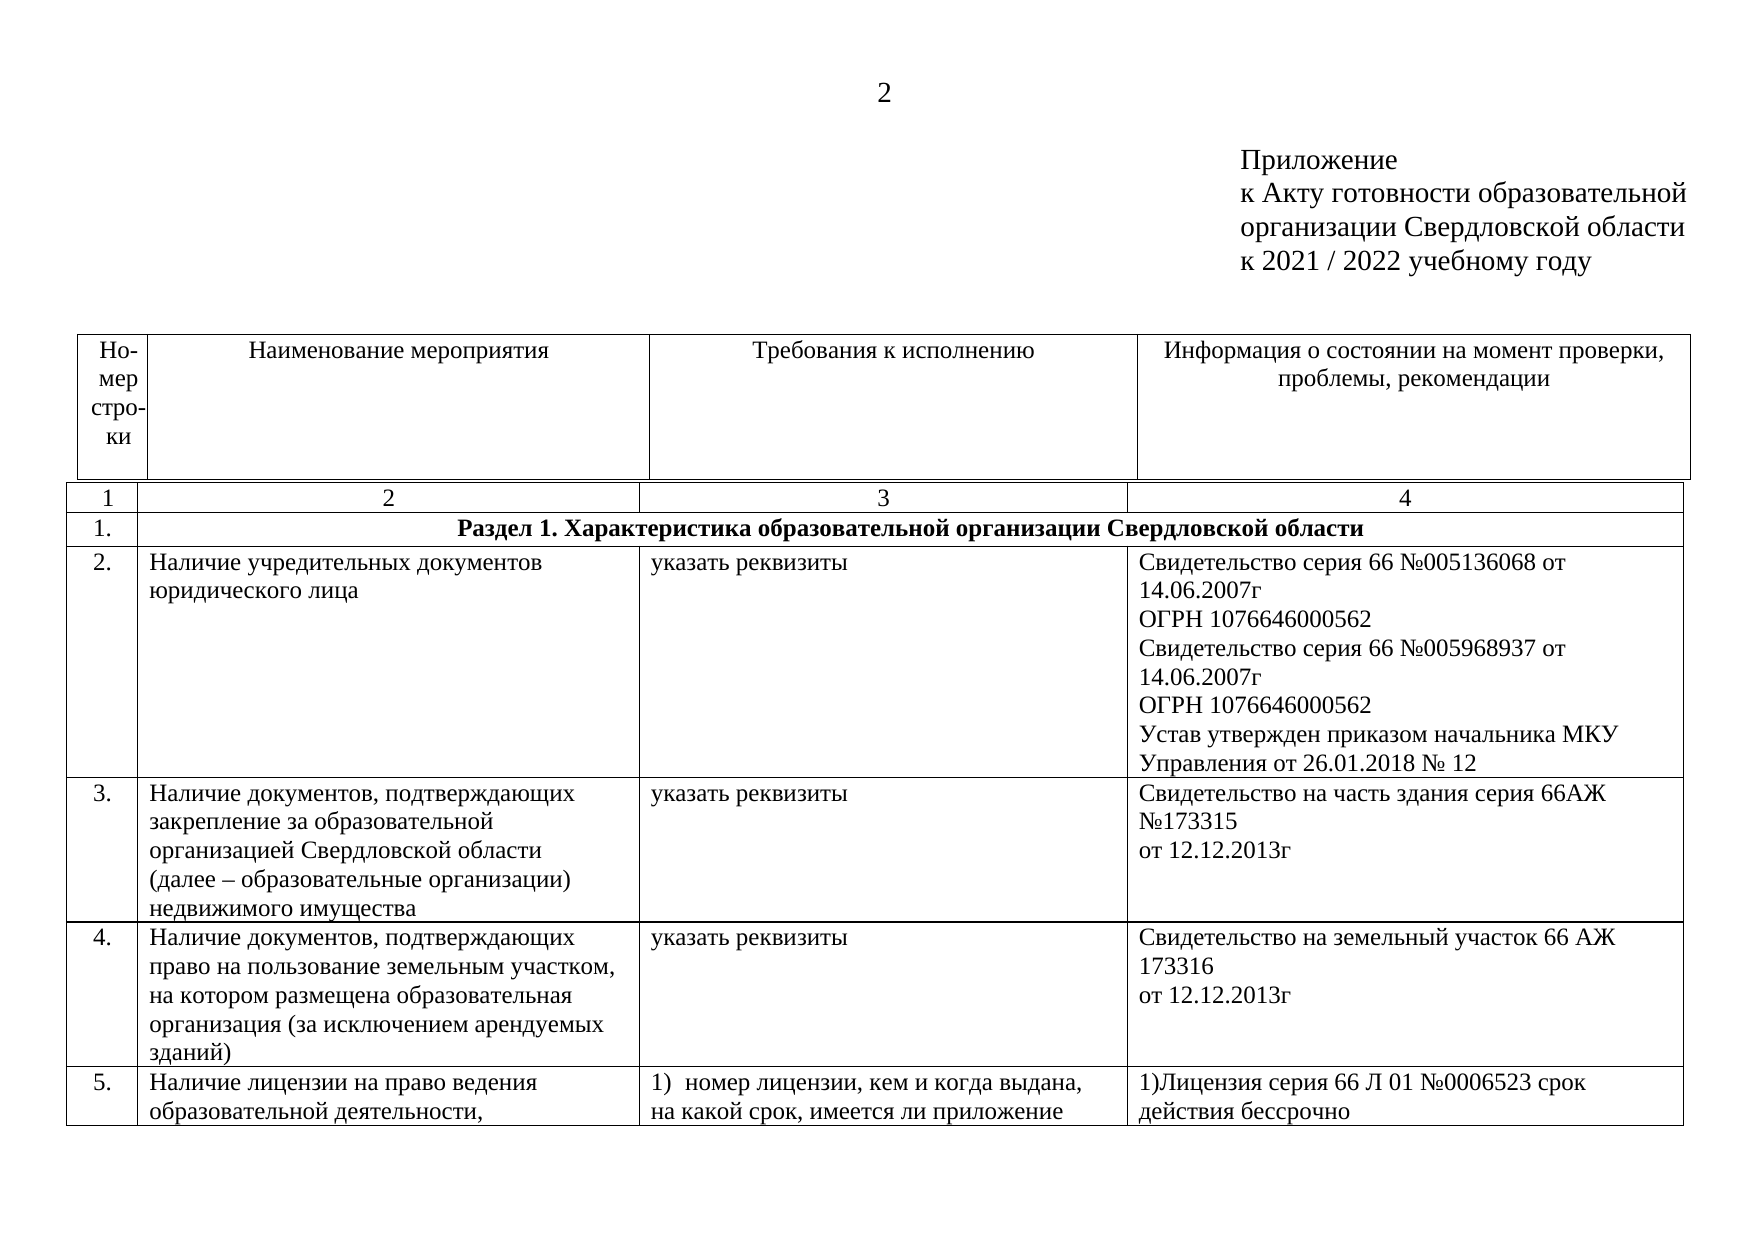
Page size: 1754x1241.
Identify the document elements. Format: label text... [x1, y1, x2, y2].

table_cell 5. [67, 1067, 137, 1125]
table_cell [1684, 512, 1702, 546]
table_cell указать реквизиты [640, 778, 1127, 921]
table_cell Наличие учредительных документов юридического лица [138, 547, 639, 777]
table_cell [1684, 546, 1702, 777]
table_header Информация о состоянии на момент проверки, проблемы, рекомендации [1138, 335, 1690, 478]
table_cell Наличие лицензии на право ведения образовательной деятельности, [138, 1067, 639, 1125]
table_header Требования к исполнению [650, 335, 1137, 478]
table_header Приложение к Акту готовности образовательной организации Свердловской области к 2021 / 2022 учебному году [1229, 142, 1717, 276]
table_cell Свидетельство на земельный участок 66 АЖ 173316 от 12.12.2013г [1128, 923, 1683, 1066]
table_header Но-мер стро-ки [78, 335, 147, 478]
table_cell Наличие документов, подтверждающих закрепление за образовательной организацией Свердловской области (далее – образовательные организации) недвижимого имущества [138, 778, 639, 921]
table_cell указать реквизиты [640, 923, 1127, 1066]
table_cell 1)Лицензия серия 66 Л 01 №0006523 срок действия бессрочно [1128, 1067, 1683, 1125]
table_cell [1684, 777, 1702, 921]
table_cell Свидетельство на часть здания серия 66АЖ №173315 от 12.12.2013г [1128, 778, 1683, 921]
table_header 3 [640, 483, 1127, 512]
table_cell номер лицензии, кем и когда выдана, на какой срок, имеется ли приложение [640, 1067, 1127, 1125]
table_cell 3. [67, 778, 137, 921]
table_cell 1. [67, 513, 137, 546]
table_cell [1684, 1066, 1702, 1125]
table_cell Свидетельство серия 66 №005136068 от 14.06.2007г ОГРН 1076646000562 Свидетельство серия 66 №005968937 от 14.06.2007г ОГРН 1076646000562 Устав утвержден приказом начальника МКУ Управления от 26.01.2018 № 12 [1128, 547, 1683, 777]
table_header [1684, 482, 1702, 512]
table_cell Раздел 1. Характеристика образовательной организации Свердловской области [138, 513, 1683, 546]
table_header 2 [138, 483, 639, 512]
table_cell [1684, 921, 1702, 1066]
table_cell указать реквизиты [640, 547, 1127, 777]
table_header 1 [67, 483, 137, 512]
table_header Наименование мероприятия [148, 335, 649, 478]
table_header 4 [1128, 483, 1683, 512]
table_cell 4. [67, 923, 137, 1066]
table_cell 2. [67, 547, 137, 777]
table_cell Наличие документов, подтверждающих право на пользование земельным участком, на котором размещена образовательная организация (за исключением арендуемых зданий) [138, 923, 639, 1066]
